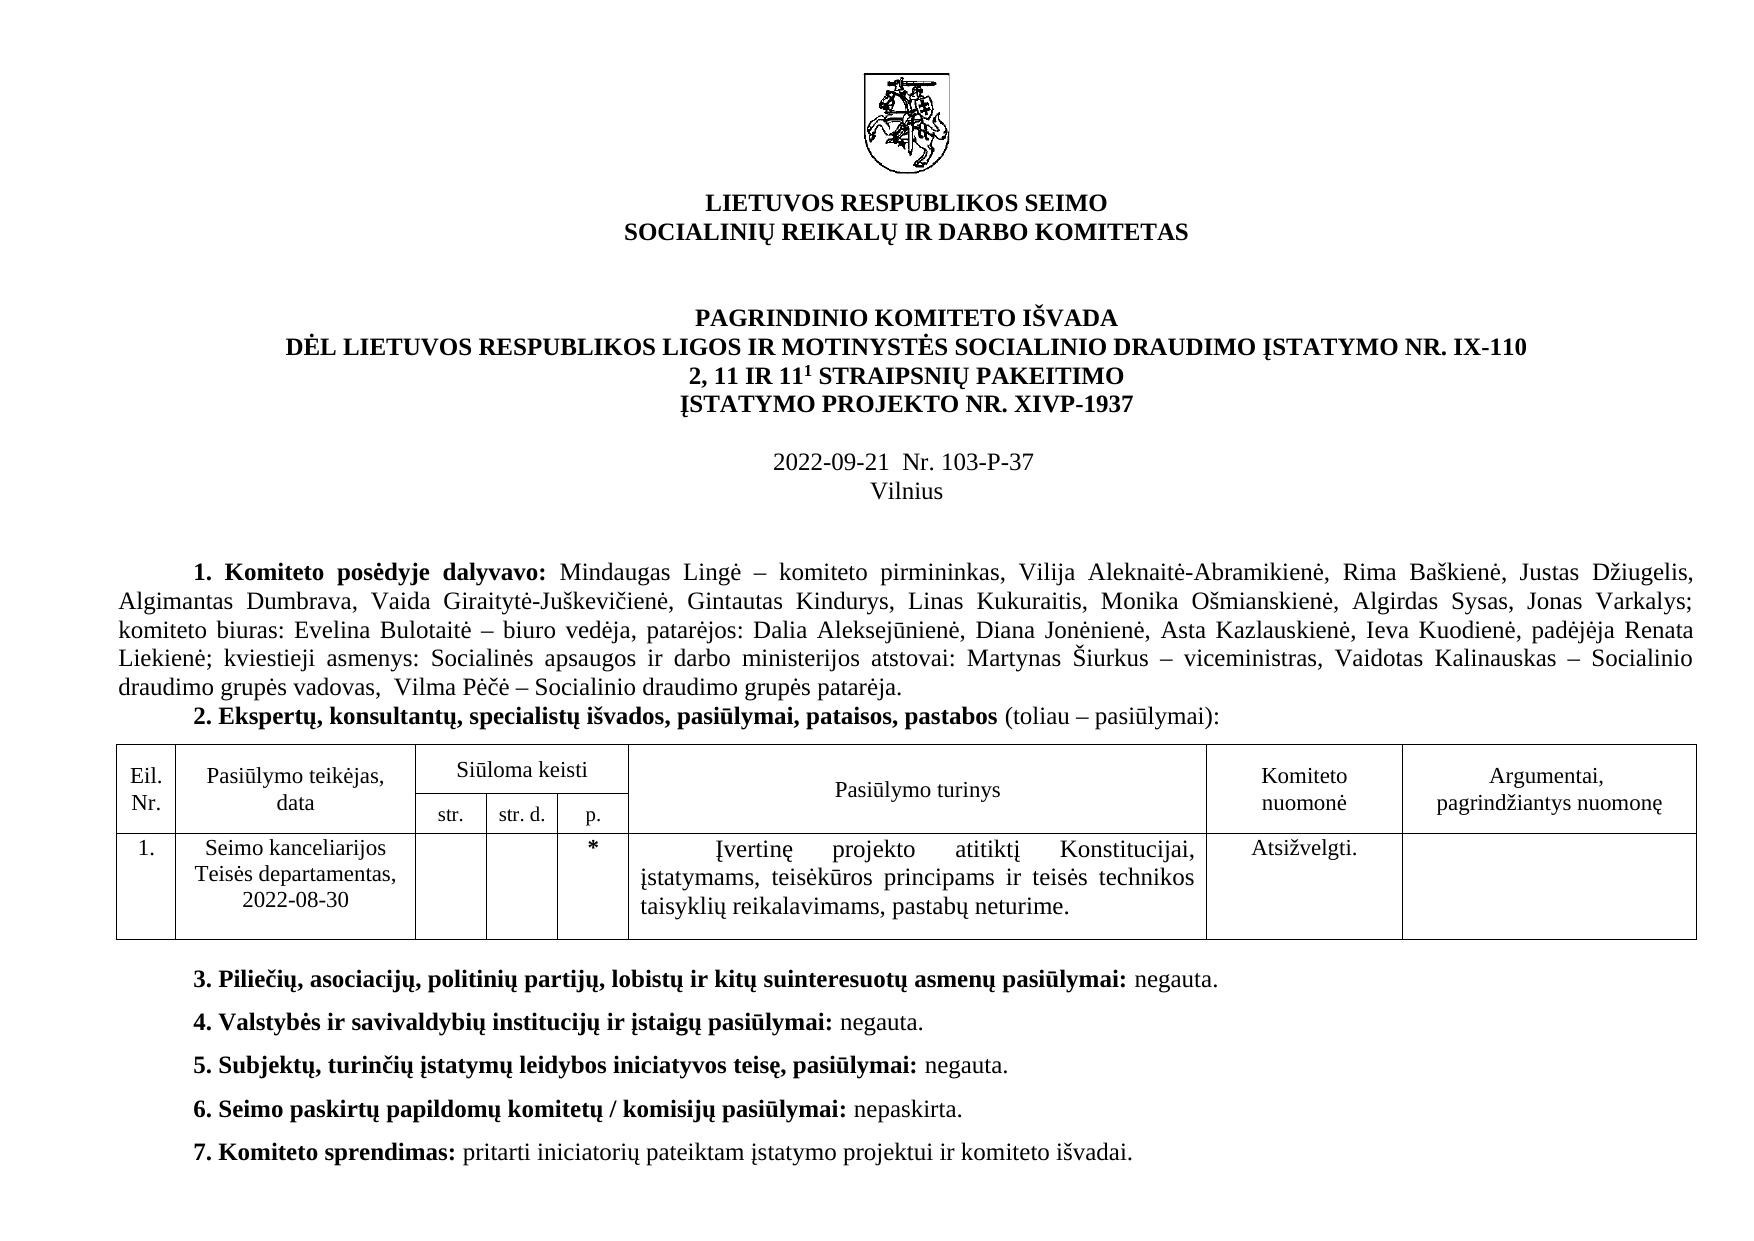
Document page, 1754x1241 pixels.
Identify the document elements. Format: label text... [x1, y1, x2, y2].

subtitle 2. Ekspertų, konsultantų, specialistų išvados, pasiūlymai, pataisos, pastabos (toliau – pasiūlymai): [118, 701, 1695, 730]
table_cell [1403, 834, 1696, 939]
subtitle PAGRINDINIO KOMITETO IŠVADA [118, 303, 1695, 332]
table_cell [487, 834, 557, 939]
subtitle DĖL lietuvos respublikos ligos ir motinystės socialinio draudimo įstatymo nr. ix-110 [118, 332, 1695, 361]
table_cell str. [416, 794, 486, 833]
subtitle ĮSTATYMO PROJEKTO NR. xivp-1937 [118, 389, 1695, 418]
table_cell 1. [117, 834, 175, 939]
text SOCIALINIŲ REIKALŲ IR DARBO KOMITETAS [118, 217, 1695, 246]
subtitle 6. Seimo paskirtų papildomų komitetų / komisijų pasiūlymai: nepaskirta. [118, 1094, 1695, 1122]
table_cell p. [558, 794, 628, 833]
table_cell [416, 834, 486, 939]
table_header Pasiūlymo turinys [629, 745, 1206, 833]
text 1. Komiteto posėdyje dalyvavo: Mindaugas Lingė – komiteto pirmininkas, Vilija Aleknaitė-Abramikienė, Rima Baškienė, Justas Džiugelis, Algimantas Dumbrava, Vaida Giraitytė-Juškevičienė, Gintautas Kindurys, Linas Kukuraitis, Monika Ošmianskienė, Algirdas Sysas, Jonas Varkalys; komiteto biuras: Evelina Bulotaitė – biuro vedėja, patarėjos: Dalia Aleksejūnienė, Diana Jonėnienė, Asta Kazlauskienė, Ieva Kuodienė, padėjėja Renata Liekienė; kviestieji asmenys: Socialinės apsaugos ir darbo ministerijos atstovai: Martynas Šiurkus – viceministras, Vaidotas Kalinauskas – Socialinio draudimo grupės vadovas, Vilma Pėčė – Socialinio draudimo grupės patarėja. [118, 557, 1695, 701]
table_cell Seimo kanceliarijos Teisės departamentas, 2022-08-30 [176, 834, 415, 939]
subtitle 3. Piliečių, asociacijų, politinių partijų, lobistų ir kitų suinteresuotų asmenų pasiūlymai: negauta. [118, 964, 1695, 993]
table_cell * [558, 834, 628, 939]
subtitle 5. Subjektų, turinčių įstatymų leidybos iniciatyvos teisę, pasiūlymai: negauta. [118, 1051, 1695, 1079]
table_cell Atsižvelgti. [1207, 834, 1402, 939]
subtitle 4. Valstybės ir savivaldybių institucijų ir įstaigų pasiūlymai: negauta. [118, 1007, 1695, 1036]
table_header Siūloma keisti [416, 745, 628, 793]
subtitle 2, 11 ir 111 straipsnių pakeitimo [118, 361, 1695, 389]
table_header Argumentai, pagrindžiantys nuomonę [1403, 745, 1696, 833]
table_header Eil. Nr. [117, 745, 175, 833]
text 2022-09-21 Nr. 103-P-37 [118, 447, 1695, 476]
table_header Pasiūlymo teikėjas, data [176, 745, 415, 833]
text Vilnius [118, 476, 1695, 504]
text LIETUVOS RESPUBLIKOS SEIMO [118, 188, 1695, 217]
table_cell str. d. [487, 794, 557, 833]
text 7. Komiteto sprendimas: pritarti iniciatorių pateiktam įstatymo projektui ir komiteto išvadai. [118, 1137, 1695, 1166]
table_cell Įvertinę projekto atitiktį Konstitucijai, įstatymams, teisėkūros principams ir teisės technikos taisyklių reikalavimams, pastabų neturime. [629, 834, 1206, 939]
table_header Komiteto nuomonė [1207, 745, 1402, 833]
